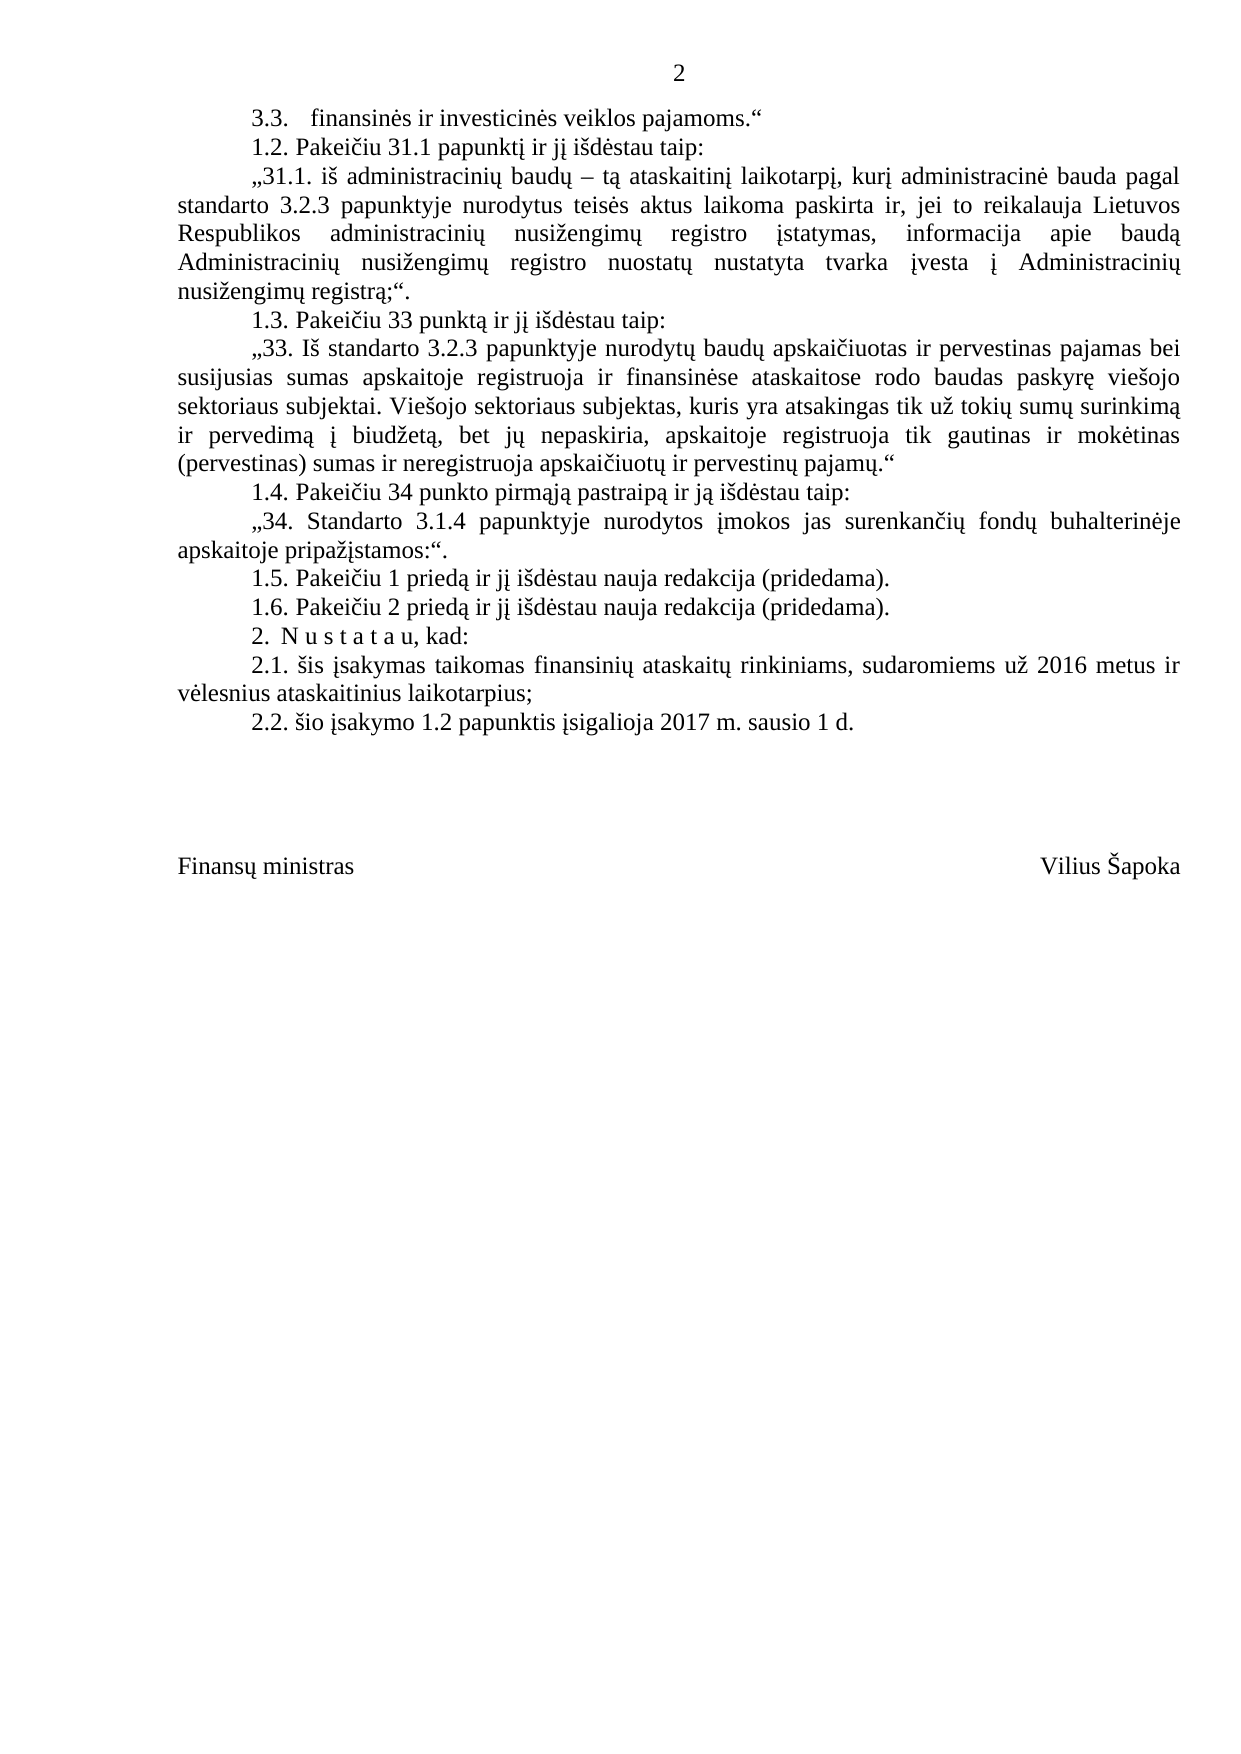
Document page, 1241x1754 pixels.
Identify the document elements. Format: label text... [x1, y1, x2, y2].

text 3.3. finansinės ir investicinės veiklos pajamoms.“ [177, 103, 1181, 132]
text 2.1. šis įsakymas taikomas finansinių ataskaitų rinkiniams, sudaromiems už 2016 metus ir vėlesnius ataskaitinius laikotarpius; [177, 650, 1181, 707]
text 1.3. Pakeičiu 33 punktą ir jį išdėstau taip: [177, 305, 1181, 333]
text 1.4. Pakeičiu 34 punkto pirmąją pastraipą ir ją išdėstau taip: [177, 477, 1181, 506]
text „33. Iš standarto 3.2.3 papunktyje nurodytų baudų apskaičiuotas ir pervestinas pajamas bei susijusias sumas apskaitoje registruoja ir finansinėse ataskaitose rodo baudas paskyrę viešojo sektoriaus subjektai. Viešojo sektoriaus subjektas, kuris yra atsakingas tik už tokių sumų surinkimą ir pervedimą į biudžetą, bet jų nepaskiria, apskaitoje registruoja tik gautinas ir mokėtinas (pervestinas) sumas ir neregistruoja apskaičiuotų ir pervestinų pajamų.“ [177, 333, 1181, 477]
text 1.6. Pakeičiu 2 priedą ir jį išdėstau nauja redakcija (pridedama). [177, 592, 1181, 621]
text „31.1. iš administracinių baudų – tą ataskaitinį laikotarpį, kurį administracinė bauda pagal standarto 3.2.3 papunktyje nurodytus teisės aktus laikoma paskirta ir, jei to reikalauja Lietuvos Respublikos administracinių nusižengimų registro įstatymas, informacija apie baudą Administracinių nusižengimų registro nuostatų nustatyta tvarka įvesta į Administracinių nusižengimų registrą;“. [177, 161, 1181, 305]
text 1.5. Pakeičiu 1 priedą ir jį išdėstau nauja redakcija (pridedama). [177, 563, 1181, 592]
text 1.2. Pakeičiu 31.1 papunktį ir jį išdėstau taip: [177, 132, 1181, 161]
text 2.2. šio įsakymo 1.2 papunktis įsigalioja 2017 m. sausio 1 d. [177, 707, 1181, 736]
text Finansų ministras Vilius Šapoka [177, 851, 1181, 880]
text „34. Standarto 3.1.4 papunktyje nurodytos įmokos jas surenkančių fondų buhalterinėje apskaitoje pripažįstamos:“. [177, 506, 1181, 563]
text 2. N u s t a t a u, kad: [177, 621, 1181, 650]
